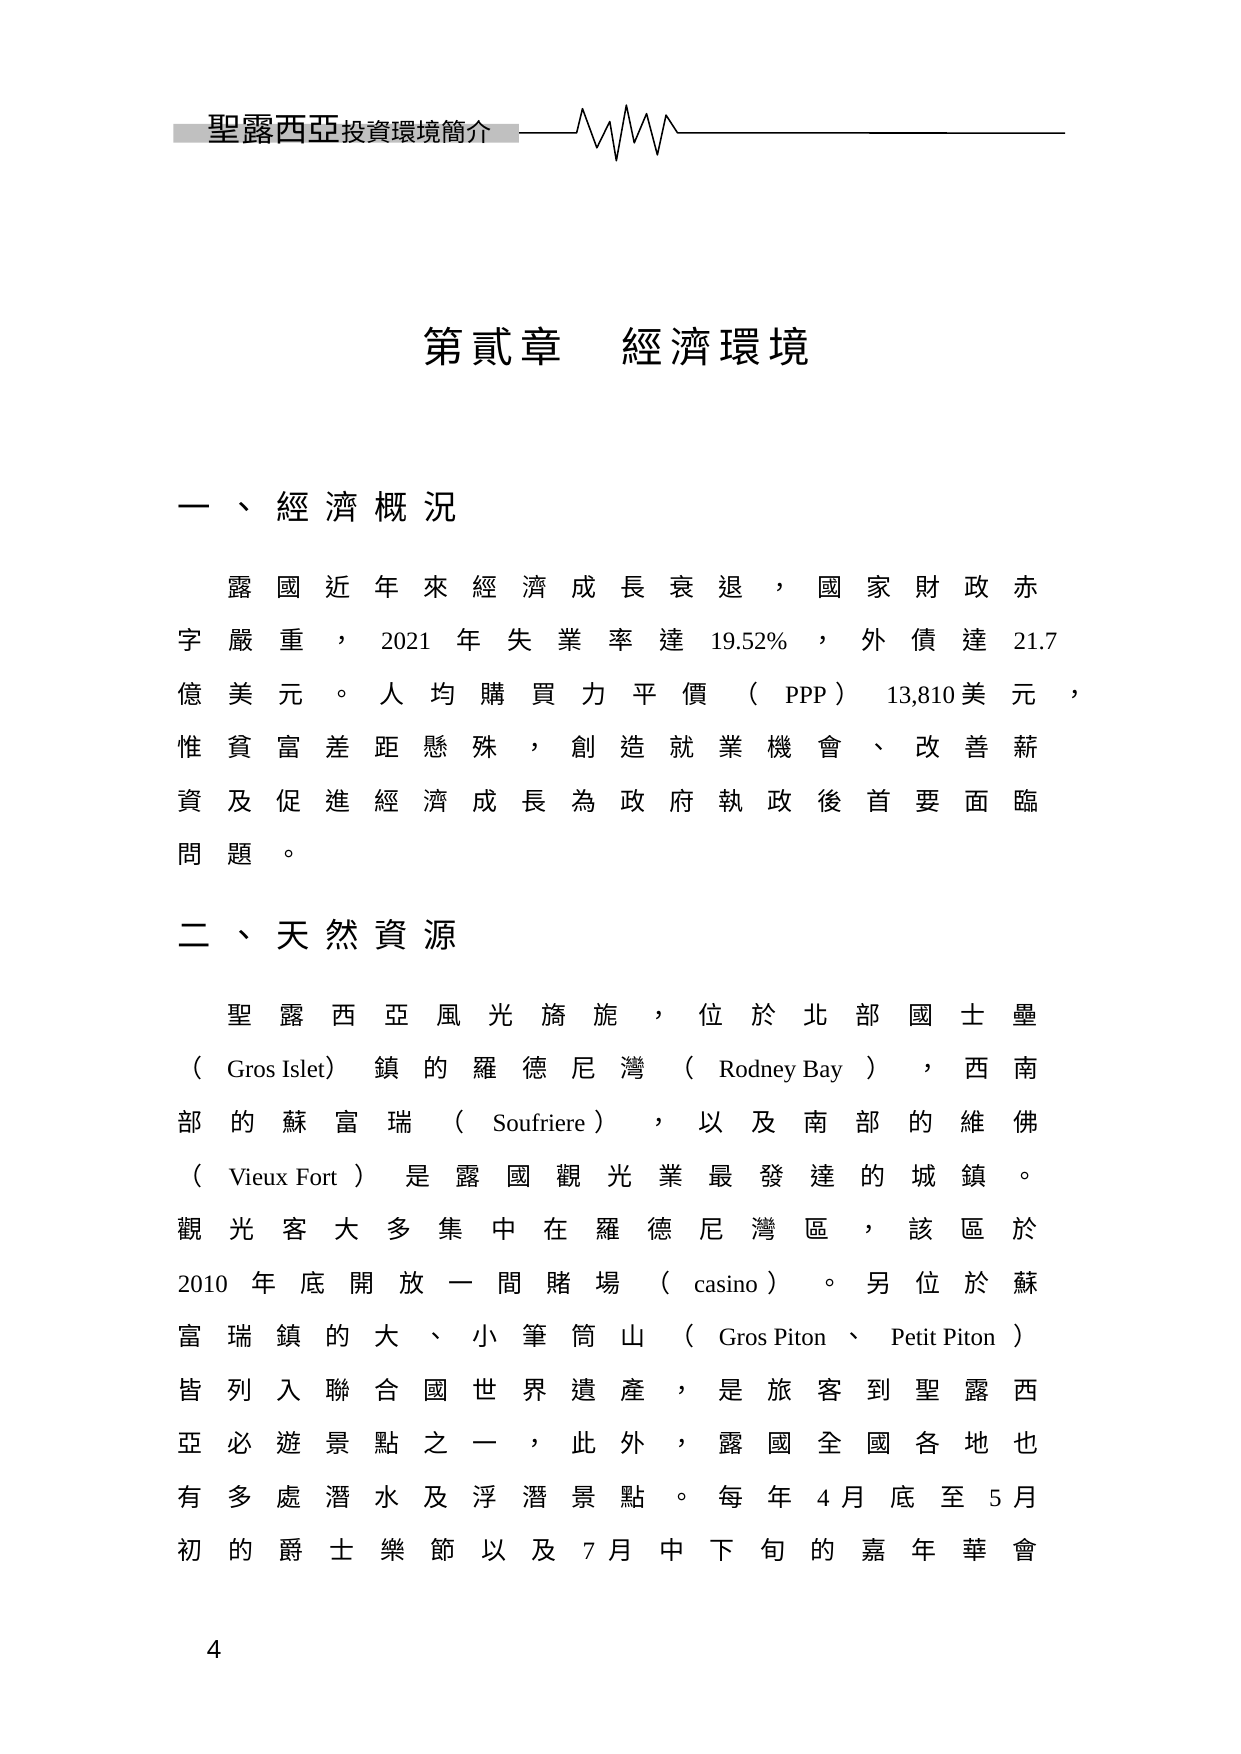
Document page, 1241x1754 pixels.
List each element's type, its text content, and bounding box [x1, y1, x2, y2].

text 一、經濟概況 [178, 478, 1063, 532]
text 聖露西亞風光旖旎，位於北部國士壘（Gros Islet）鎮的羅德尼灣（Rodney Bay），西南部的蘇富瑞（Soufriere），以及南部的維佛（Vieux Fort）是露國觀光業最發達的城鎮。觀光客大多集中在羅德尼灣區，該區於2010年底開放一間賭場（casino）。另位於蘇富瑞鎮的大、小筆筒山（Gros Piton、Petit Piton）皆列入聯合國世界遺產，是旅客到聖露西亞必遊景點之一，此外，露國全國各地也有多處潛水及浮潛景點。每年4月底至5月初的爵士樂節以及7月中下旬的嘉年華會 [178, 987, 1063, 1576]
text 二、天然資源 [178, 906, 1063, 960]
text 第貳章 經濟環境 [178, 291, 1063, 398]
text 露國近年來經濟成長衰退，國家財政赤字嚴重，2021年失業率達19.52%，外債達21.7億美元。人均購買力平價（PPP）13,810美元，惟貧富差距懸殊，創造就業機會、改善薪資及促進經濟成長為政府執政後首要面臨問題。 [178, 558, 1063, 880]
